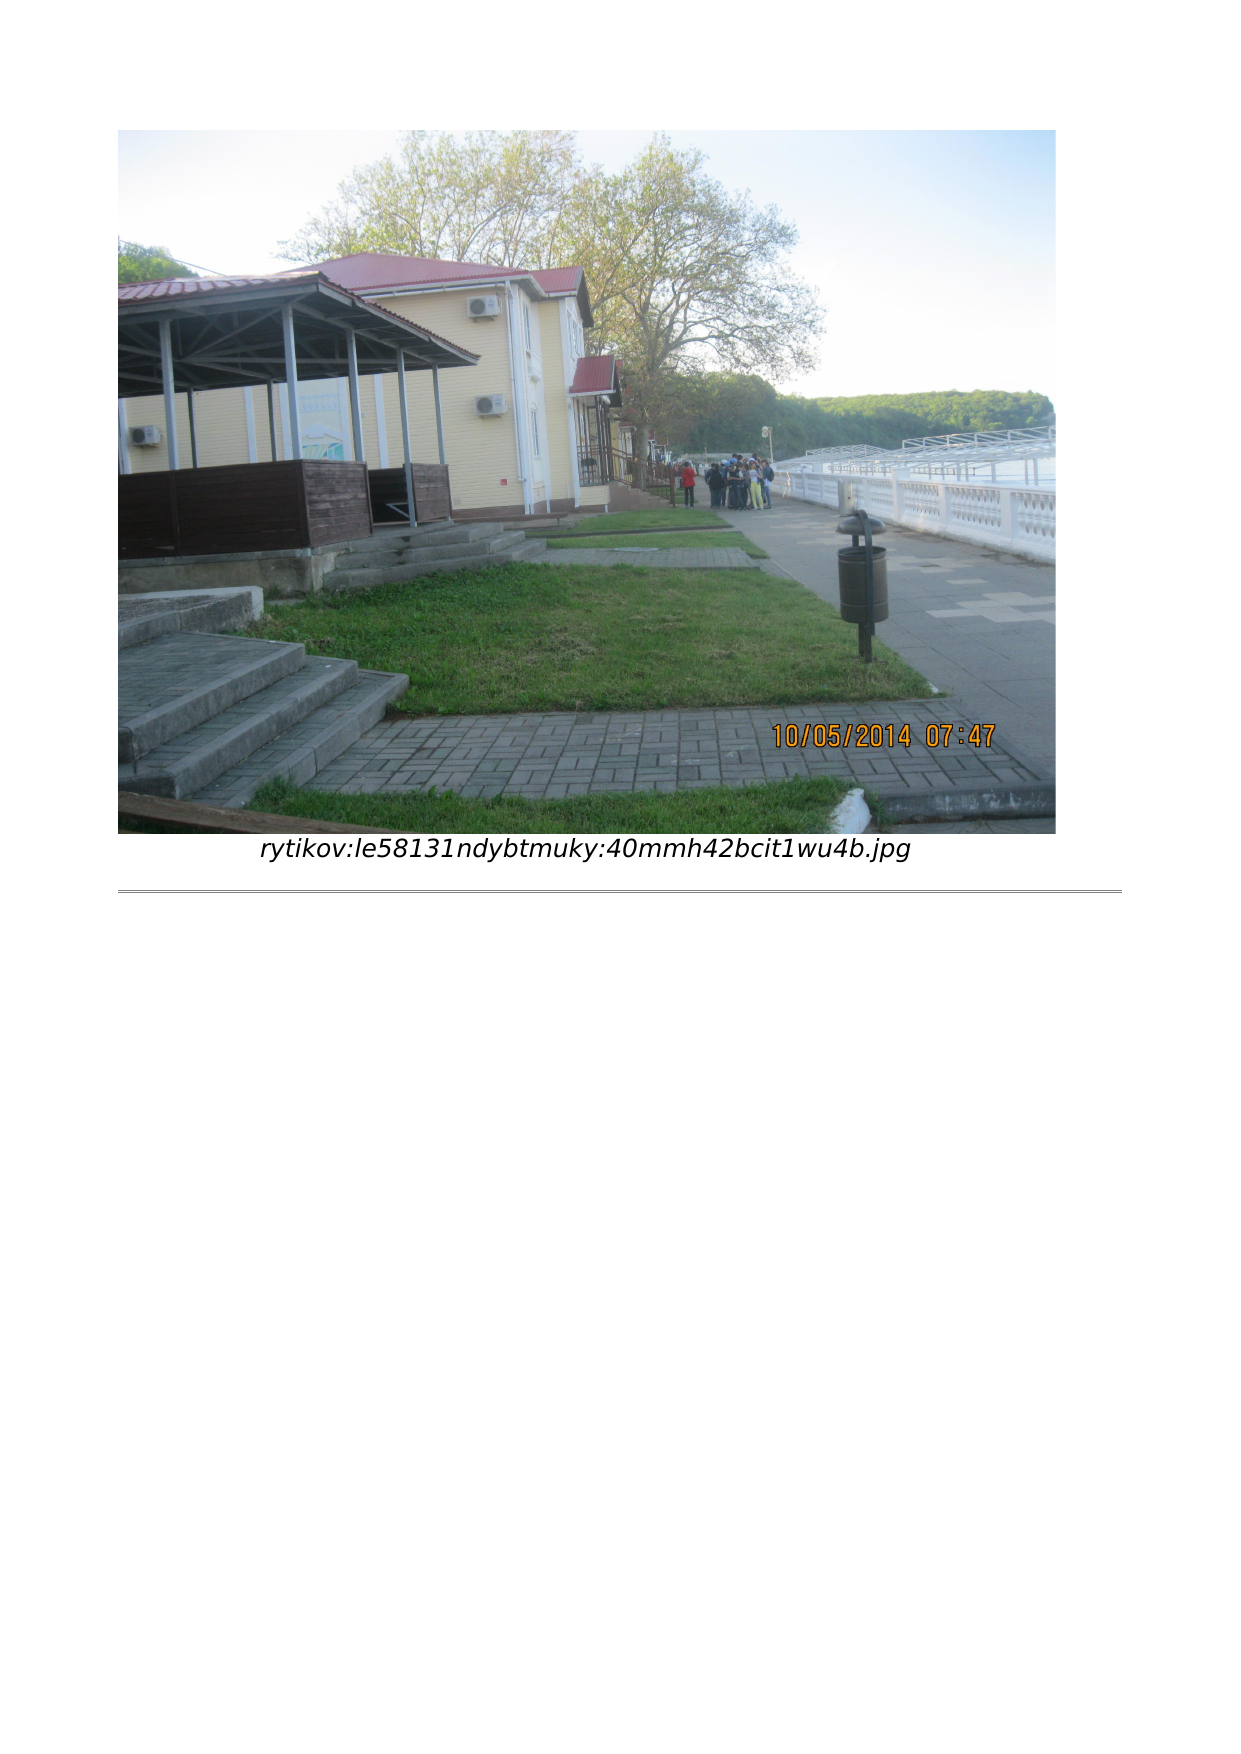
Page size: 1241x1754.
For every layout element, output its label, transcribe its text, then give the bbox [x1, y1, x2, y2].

text rytikov:le58131ndybtmuky:40mmh42bcit1wu4b.jpg [118, 834, 1056, 863]
picture [118, 130, 1056, 834]
